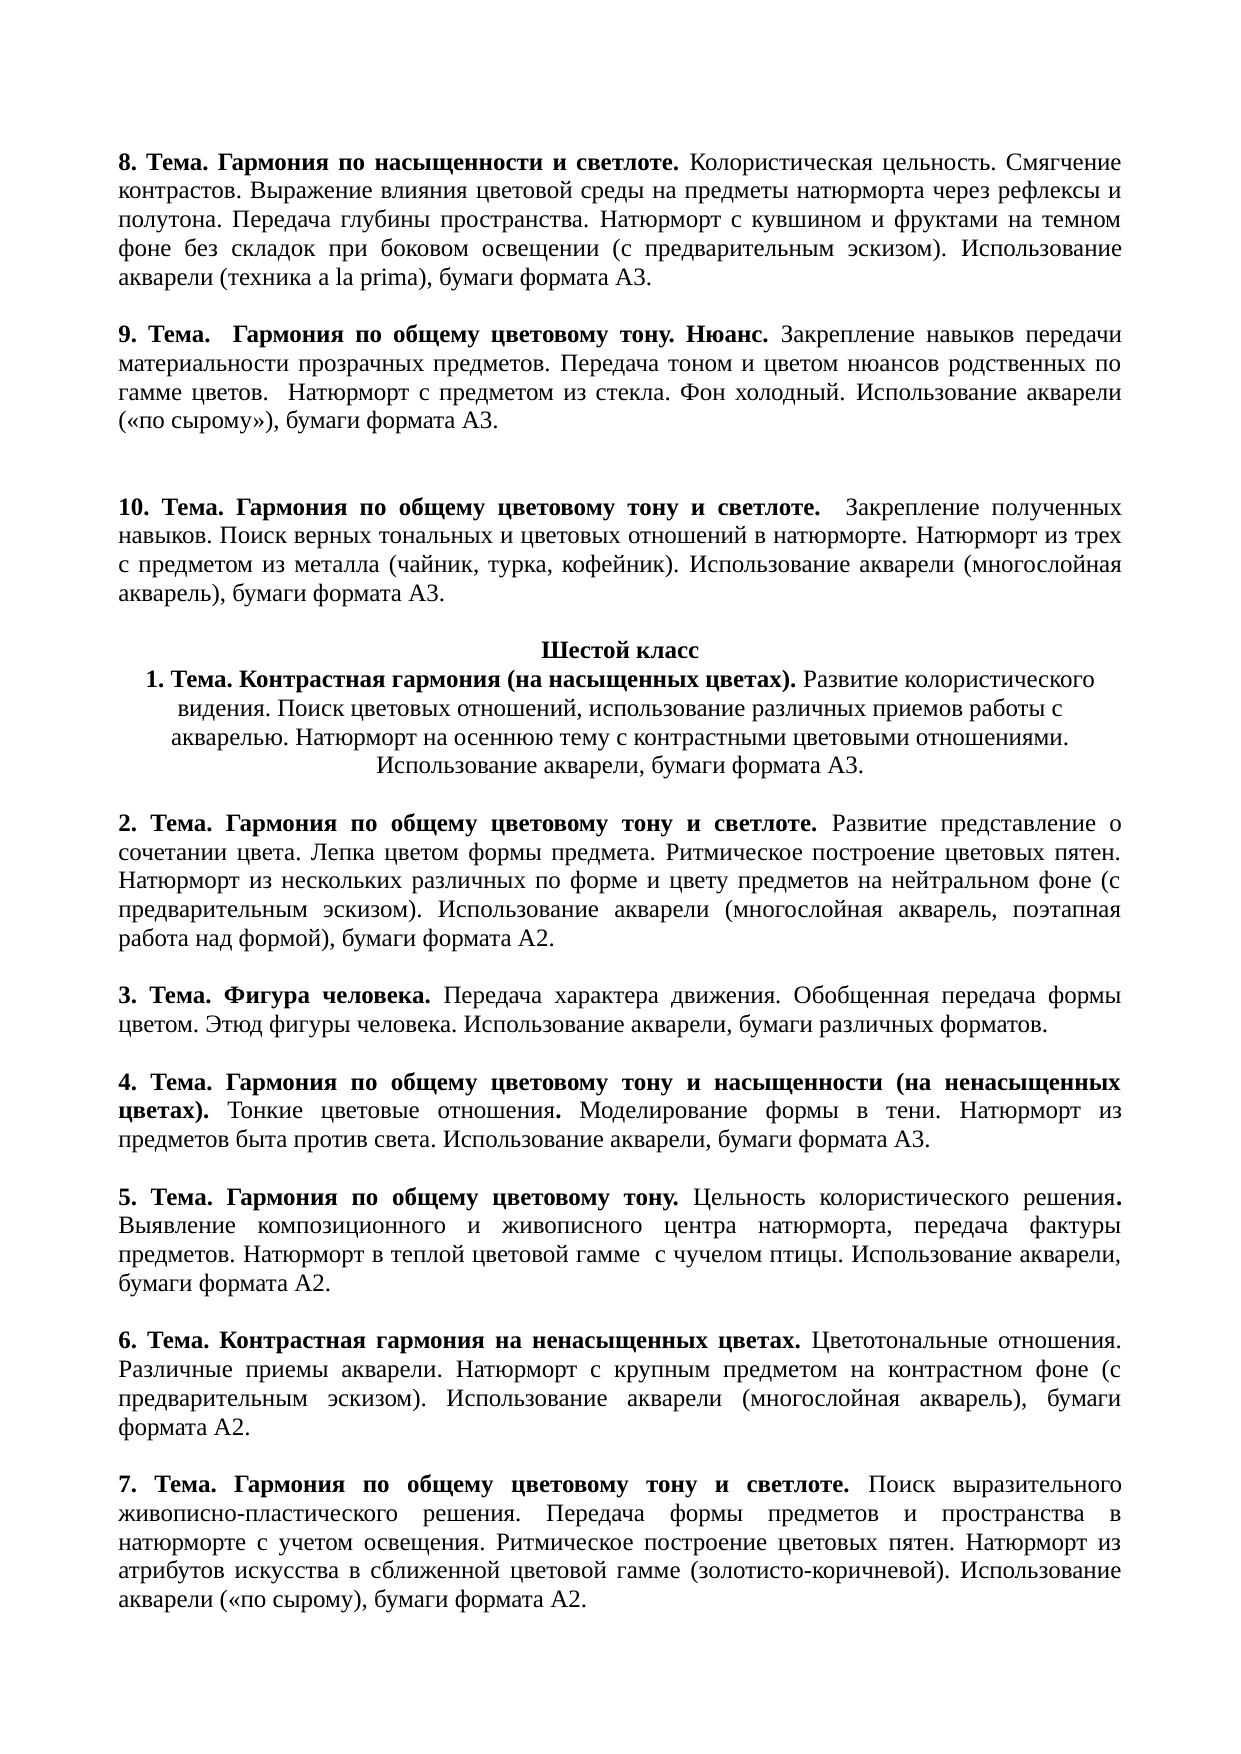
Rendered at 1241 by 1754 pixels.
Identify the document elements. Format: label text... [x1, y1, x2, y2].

text 7. Тема. Гармония по общему цветовому тону и светлоте. Поиск выразительного живописно-пластического решения. Передача формы предметов и пространства в натюрморте с учетом освещения. Ритмическое построение цветовых пятен. Натюрморт из атрибутов искусства в сближенной цветовой гамме (золотисто-коричневой). Использование акварели («по сырому), бумаги формата А2. [118, 1469, 1122, 1613]
text 8. Тема. Гармония по насыщенности и светлоте. Колористическая цельность. Смягчение контрастов. Выражение влияния цветовой среды на предметы натюрморта через рефлексы и полутона. Передача глубины пространства. Натюрморт с кувшином и фруктами на темном фоне без складок при боковом освещении (с предварительным эскизом). Использование акварели (техника a la prima), бумаги формата А3. [118, 147, 1122, 291]
text Шестой класс [118, 636, 1122, 664]
text 3. Тема. Фигура человека. Передача характера движения. Обобщенная передача формы цветом. Этюд фигуры человека. Использование акварели, бумаги различных форматов. [118, 981, 1122, 1038]
text 10. Тема. Гармония по общему цветовому тону и светлоте. Закрепление полученных навыков. Поиск верных тональных и цветовых отношений в натюрморте. Натюрморт из трех с предметом из металла (чайник, турка, кофейник). Использование акварели (многослойная акварель), бумаги формата А3. [118, 492, 1122, 607]
text 5. Тема. Гармония по общему цветовому тону. Цельность колористического решения. Выявление композиционного и живописного центра натюрморта, передача фактуры предметов. Натюрморт в теплой цветовой гамме с чучелом птицы. Использование акварели, бумаги формата А2. [118, 1182, 1122, 1297]
text 2. Тема. Гармония по общему цветовому тону и светлоте. Развитие представление о сочетании цвета. Лепка цветом формы предмета. Ритмическое построение цветовых пятен. Натюрморт из нескольких различных по форме и цвету предметов на нейтральном фоне (с предварительным эскизом). Использование акварели (многослойная акварель, поэтапная работа над формой), бумаги формата А2. [118, 808, 1122, 952]
text 6. Тема. Контрастная гармония на ненасыщенных цветах. Цветотональные отношения. Различные приемы акварели. Натюрморт с крупным предметом на контрастном фоне (с предварительным эскизом). Использование акварели (многослойная акварель), бумаги формата А2. [118, 1326, 1122, 1441]
text 9. Тема. Гармония по общему цветовому тону. Нюанс. Закрепление навыков передачи материальности прозрачных предметов. Передача тоном и цветом нюансов родственных по гамме цветов. Натюрморт с предметом из стекла. Фон холодный. Использование акварели («по сырому»), бумаги формата А3. [118, 319, 1122, 434]
text 4. Тема. Гармония по общему цветовому тону и насыщенности (на ненасыщенных цветах). Тонкие цветовые отношения. Моделирование формы в тени. Натюрморт из предметов быта против света. Использование акварели, бумаги формата А3. [118, 1067, 1122, 1153]
text 1. Тема. Контрастная гармония (на насыщенных цветах). Развитие колористического видения. Поиск цветовых отношений, использование различных приемов работы с акварелью. Натюрморт на осеннюю тему с контрастными цветовыми отношениями. Использование акварели, бумаги формата А3. [118, 664, 1122, 779]
